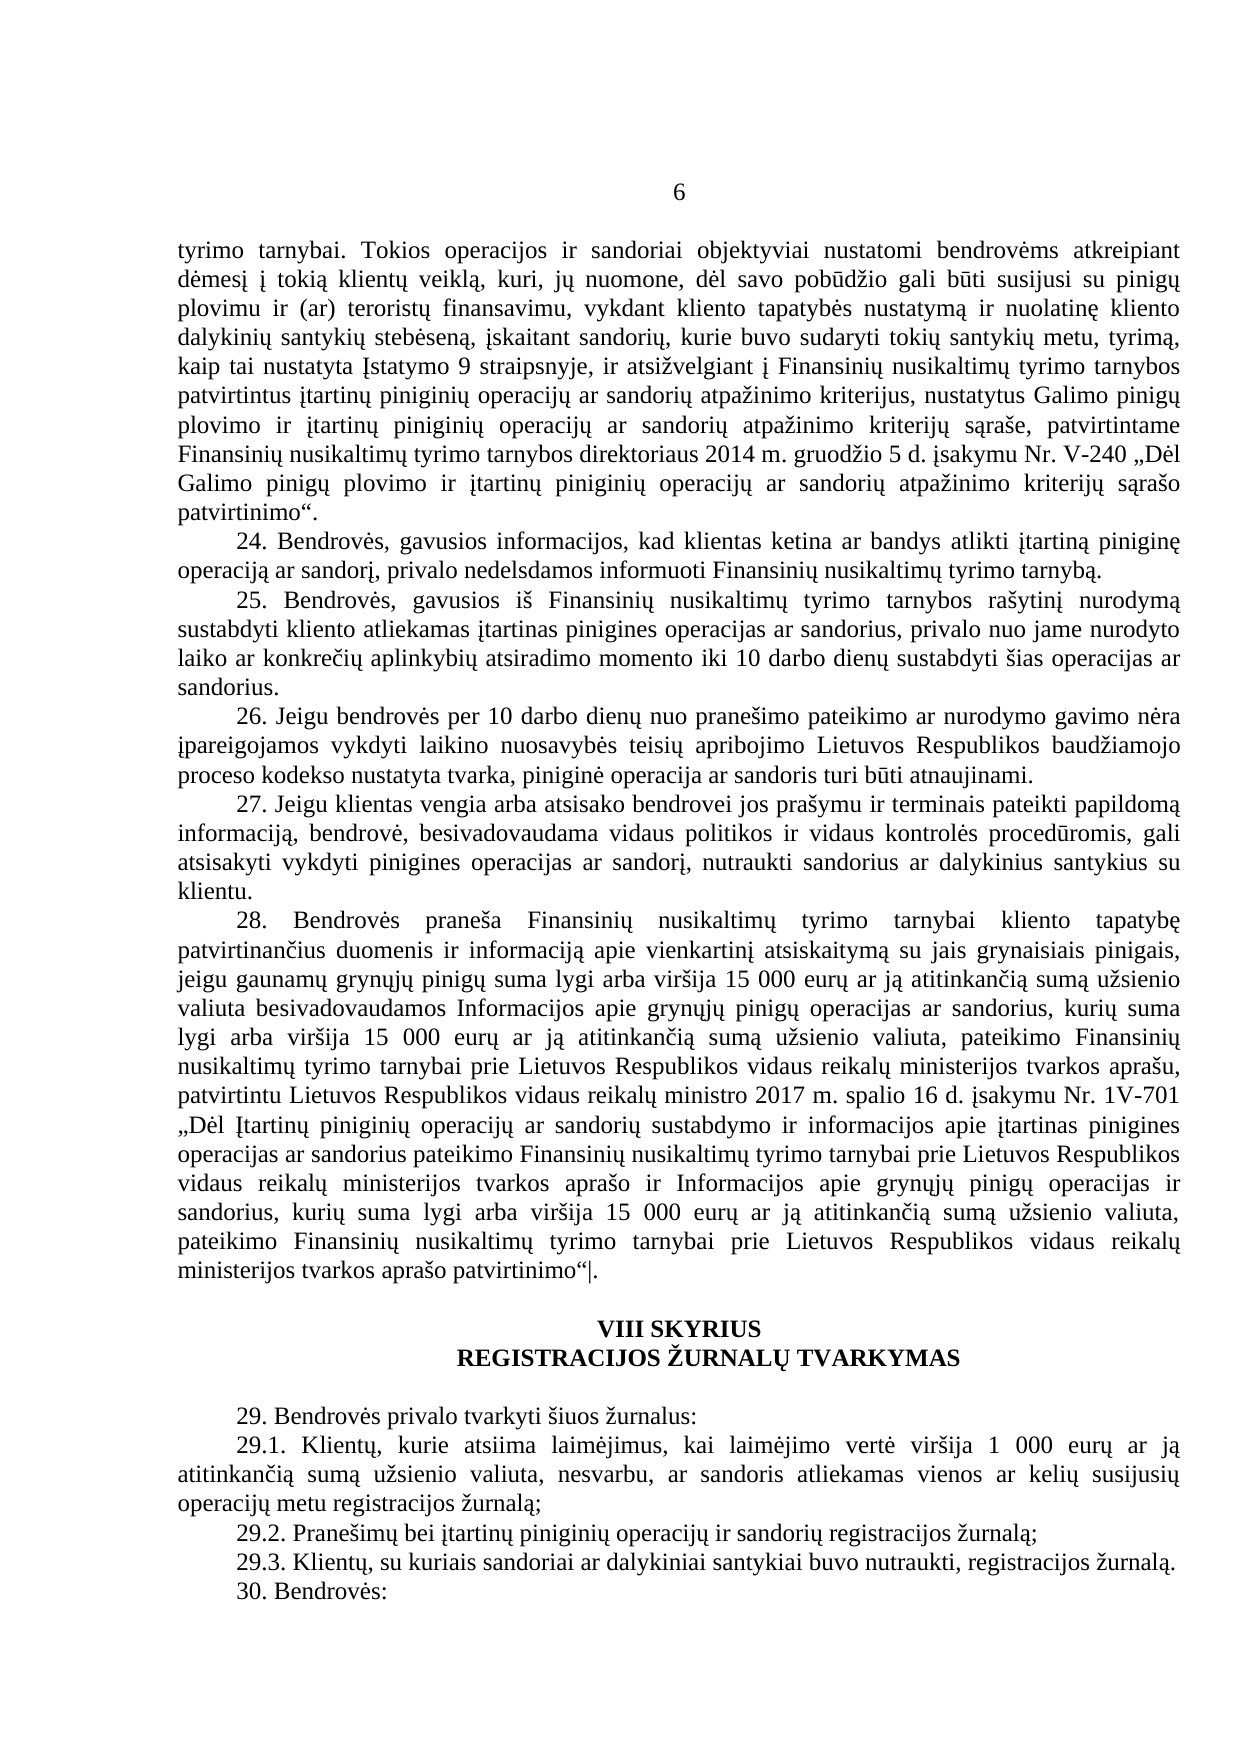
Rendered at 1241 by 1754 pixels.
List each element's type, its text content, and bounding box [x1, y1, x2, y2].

text 27. Jeigu klientas vengia arba atsisako bendrovei jos prašymu ir terminais pateikti papildomą informaciją, bendrovė, besivadovaudama vidaus politikos ir vidaus kontrolės procedūromis, gali atsisakyti vykdyti pinigines operacijas ar sandorį, nutraukti sandorius ar dalykinius santykius su klientu. [177, 789, 1181, 906]
text 29.1. Klientų, kurie atsiima laimėjimus, kai laimėjimo vertė viršija 1 000 eurų ar ją atitinkančią sumą užsienio valiuta, nesvarbu, ar sandoris atliekamas vienos ar kelių susijusių operacijų metu registracijos žurnalą; [177, 1430, 1181, 1518]
text REGISTRACIJOS ŽURNALŲ TVARKYMAS [177, 1343, 1181, 1372]
text 26. Jeigu bendrovės per 10 darbo dienų nuo pranešimo pateikimo ar nurodymo gavimo nėra įpareigojamos vykdyti laikino nuosavybės teisių apribojimo Lietuvos Respublikos baudžiamojo proceso kodekso nustatyta tvarka, piniginė operacija ar sandoris turi būti atnaujinami. [177, 701, 1181, 789]
text 28. Bendrovės praneša Finansinių nusikaltimų tyrimo tarnybai kliento tapatybę patvirtinančius duomenis ir informaciją apie vienkartinį atsiskaitymą su jais grynaisiais pinigais, jeigu gaunamų grynųjų pinigų suma lygi arba viršija 15 000 eurų ar ją atitinkančią sumą užsienio valiuta besivadovaudamos Informacijos apie grynųjų pinigų operacijas ar sandorius, kurių suma lygi arba viršija 15 000 eurų ar ją atitinkančią sumą užsienio valiuta, pateikimo Finansinių nusikaltimų tyrimo tarnybai prie Lietuvos Respublikos vidaus reikalų ministerijos tvarkos aprašu, patvirtintu Lietuvos Respublikos vidaus reikalų ministro 2017 m. spalio 16 d. įsakymu Nr. 1V-701 „Dėl Įtartinų piniginių operacijų ar sandorių sustabdymo ir informacijos apie įtartinas pinigines operacijas ar sandorius pateikimo Finansinių nusikaltimų tyrimo tarnybai prie Lietuvos Respublikos vidaus reikalų ministerijos tvarkos aprašo ir Informacijos apie grynųjų pinigų operacijas ir sandorius, kurių suma lygi arba viršija 15 000 eurų ar ją atitinkančią sumą užsienio valiuta, pateikimo Finansinių nusikaltimų tyrimo tarnybai prie Lietuvos Respublikos vidaus reikalų ministerijos tvarkos aprašo patvirtinimo“|. [177, 906, 1181, 1285]
text 29.2. Pranešimų bei įtartinų piniginių operacijų ir sandorių registracijos žurnalą; [177, 1518, 1181, 1547]
text 25. Bendrovės, gavusios iš Finansinių nusikaltimų tyrimo tarnybos rašytinį nurodymą sustabdyti kliento atliekamas įtartinas pinigines operacijas ar sandorius, privalo nuo jame nurodyto laiko ar konkrečių aplinkybių atsiradimo momento iki 10 darbo dienų sustabdyti šias operacijas ar sandorius. [177, 585, 1181, 701]
text 30. Bendrovės: [177, 1576, 1181, 1605]
text 29. Bendrovės privalo tvarkyti šiuos žurnalus: [177, 1401, 1181, 1430]
text viiI skyrius [177, 1314, 1181, 1343]
text 29.3. Klientų, su kuriais sandoriai ar dalykiniai santykiai buvo nutraukti, registracijos žurnalą. [177, 1547, 1181, 1576]
text tyrimo tarnybai. Tokios operacijos ir sandoriai objektyviai nustatomi bendrovėms atkreipiant dėmesį į tokią klientų veiklą, kuri, jų nuomone, dėl savo pobūdžio gali būti susijusi su pinigų plovimu ir (ar) teroristų finansavimu, vykdant kliento tapatybės nustatymą ir nuolatinę kliento dalykinių santykių stebėseną, įskaitant sandorių, kurie buvo sudaryti tokių santykių metu, tyrimą, kaip tai nustatyta Įstatymo 9 straipsnyje, ir atsižvelgiant į Finansinių nusikaltimų tyrimo tarnybos patvirtintus įtartinų piniginių operacijų ar sandorių atpažinimo kriterijus, nustatytus Galimo pinigų plovimo ir įtartinų piniginių operacijų ar sandorių atpažinimo kriterijų sąraše, patvirtintame Finansinių nusikaltimų tyrimo tarnybos direktoriaus 2014 m. gruodžio 5 d. įsakymu Nr. V-240 „Dėl Galimo pinigų plovimo ir įtartinų piniginių operacijų ar sandorių atpažinimo kriterijų sąrašo patvirtinimo“. [177, 235, 1181, 526]
text 24. Bendrovės, gavusios informacijos, kad klientas ketina ar bandys atlikti įtartiną piniginę operaciją ar sandorį, privalo nedelsdamos informuoti Finansinių nusikaltimų tyrimo tarnybą. [177, 526, 1181, 585]
